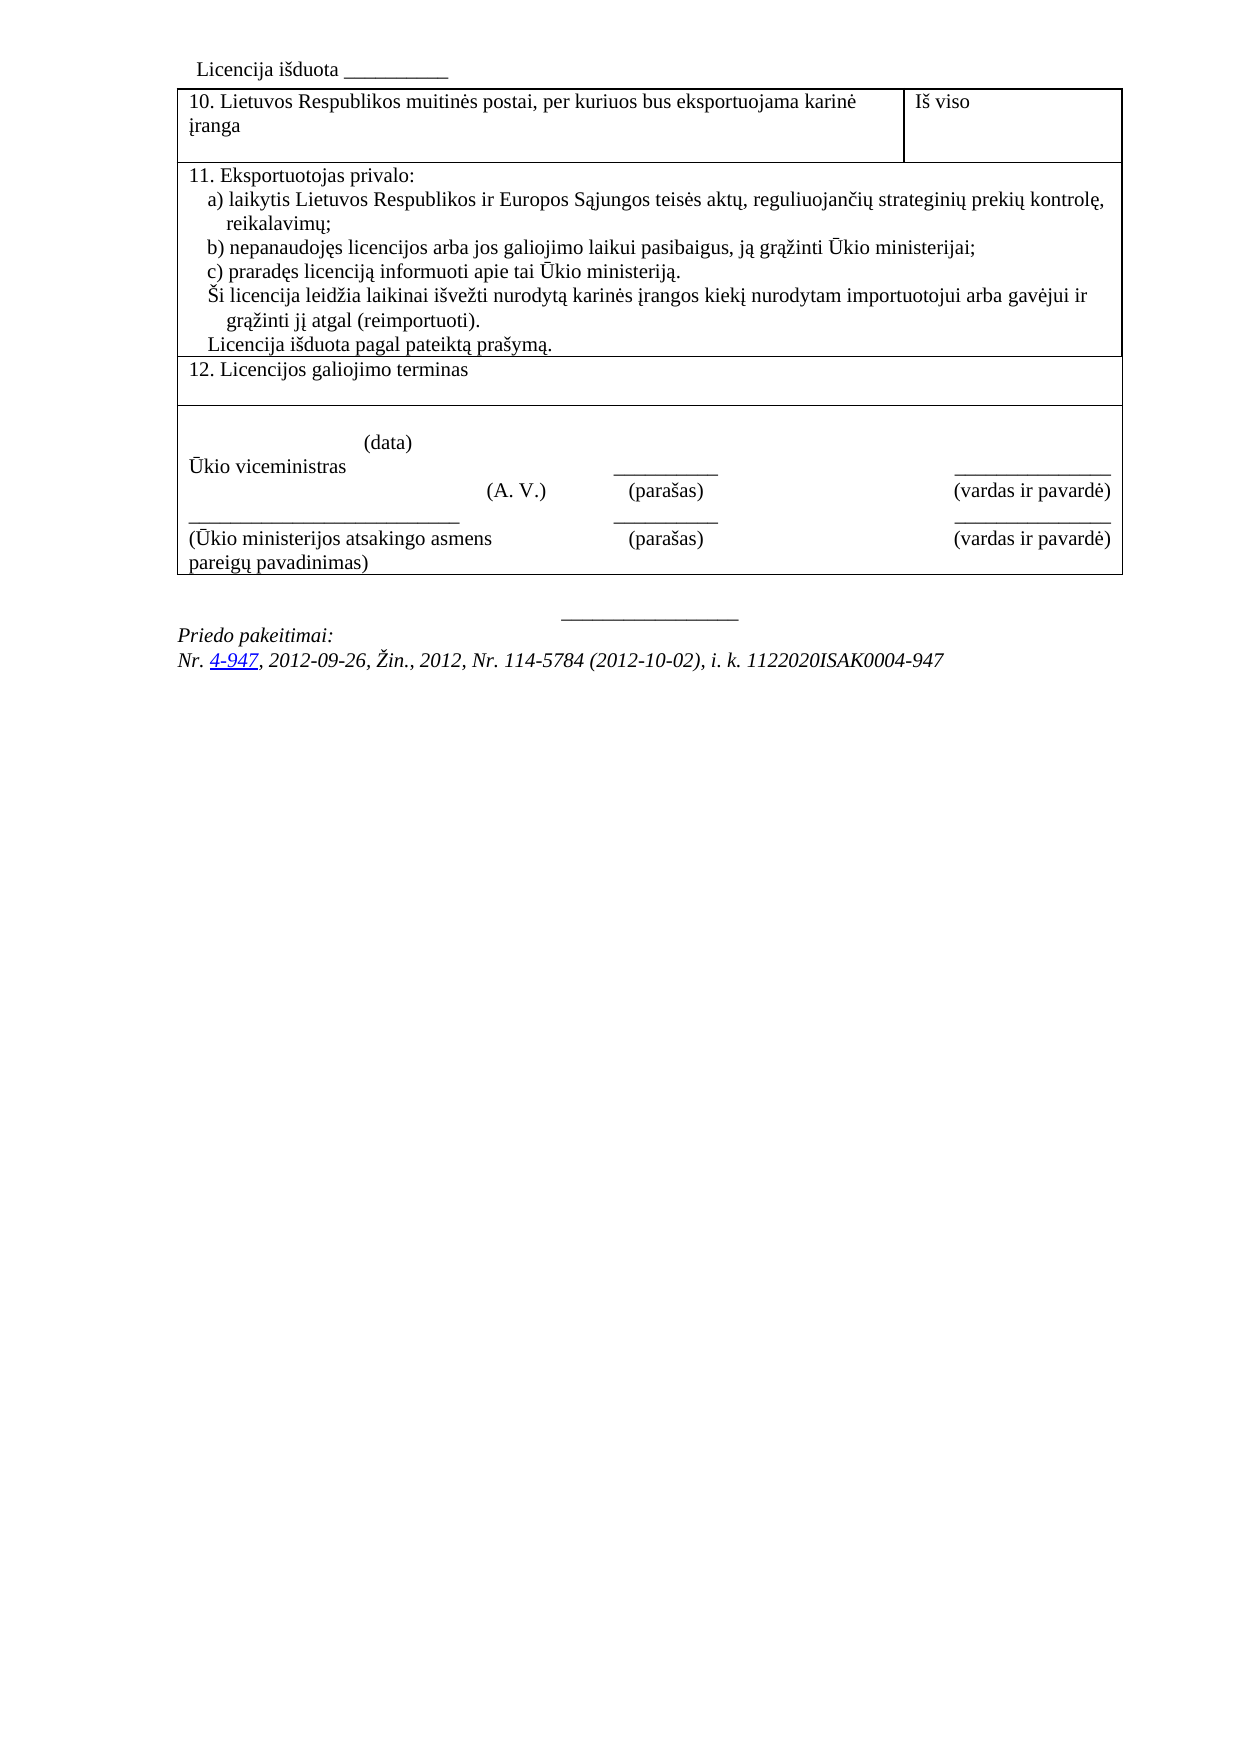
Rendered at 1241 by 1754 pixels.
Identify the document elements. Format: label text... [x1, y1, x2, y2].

text Nr. 4-947, 2012-09-26, Žin., 2012, Nr. 114-5784 (2012-10-02), i. k. 1122020ISAK0004-947 [177, 647, 1122, 672]
table_cell 12. Licencijos galiojimo terminas [178, 357, 1122, 405]
text _________________ [177, 599, 1122, 623]
text Priedo pakeitimai: [177, 623, 1122, 647]
table_cell [546, 406, 786, 454]
table_cell (data) [196, 57, 448, 81]
table_cell __________________________ (Ūkio ministerijos atsakingo asmens pareigų pavadinimas) [178, 502, 546, 574]
table_cell __________ (parašas) [546, 454, 786, 502]
table_cell Ūkio viceministras (A. V.) [178, 454, 546, 502]
table_cell Iš viso [905, 90, 1121, 162]
table_cell 10. Lietuvos Respublikos muitinės postai, per kuriuos bus eksportuojama karinė įranga [178, 90, 903, 162]
table_cell (data) [178, 406, 546, 454]
table_cell [786, 406, 1122, 454]
table_cell __________ (parašas) [546, 502, 786, 574]
table_cell _______________ (vardas ir pavardė) [786, 502, 1122, 574]
table_cell _______________ (vardas ir pavardė) [786, 454, 1122, 502]
table_cell 11. Eksportuotojas privalo: a) laikytis Lietuvos Respublikos ir Europos Sąjungos teisės aktų, reguliuojančių strateginių prekių kontrolę, reikalavimų; b) nepanaudojęs licencijos arba jos galiojimo laikui pasibaigus, ją grąžinti Ūkio ministerijai; c) praradęs licenciją informuoti apie tai Ūkio ministeriją. Ši licencija leidžia laikinai išvežti nurodytą karinės įrangos kiekį nurodytam importuotojui arba gavėjui ir grąžinti jį atgal (reimportuoti). Licencija išduota pagal pateiktą prašymą. [178, 163, 1121, 356]
